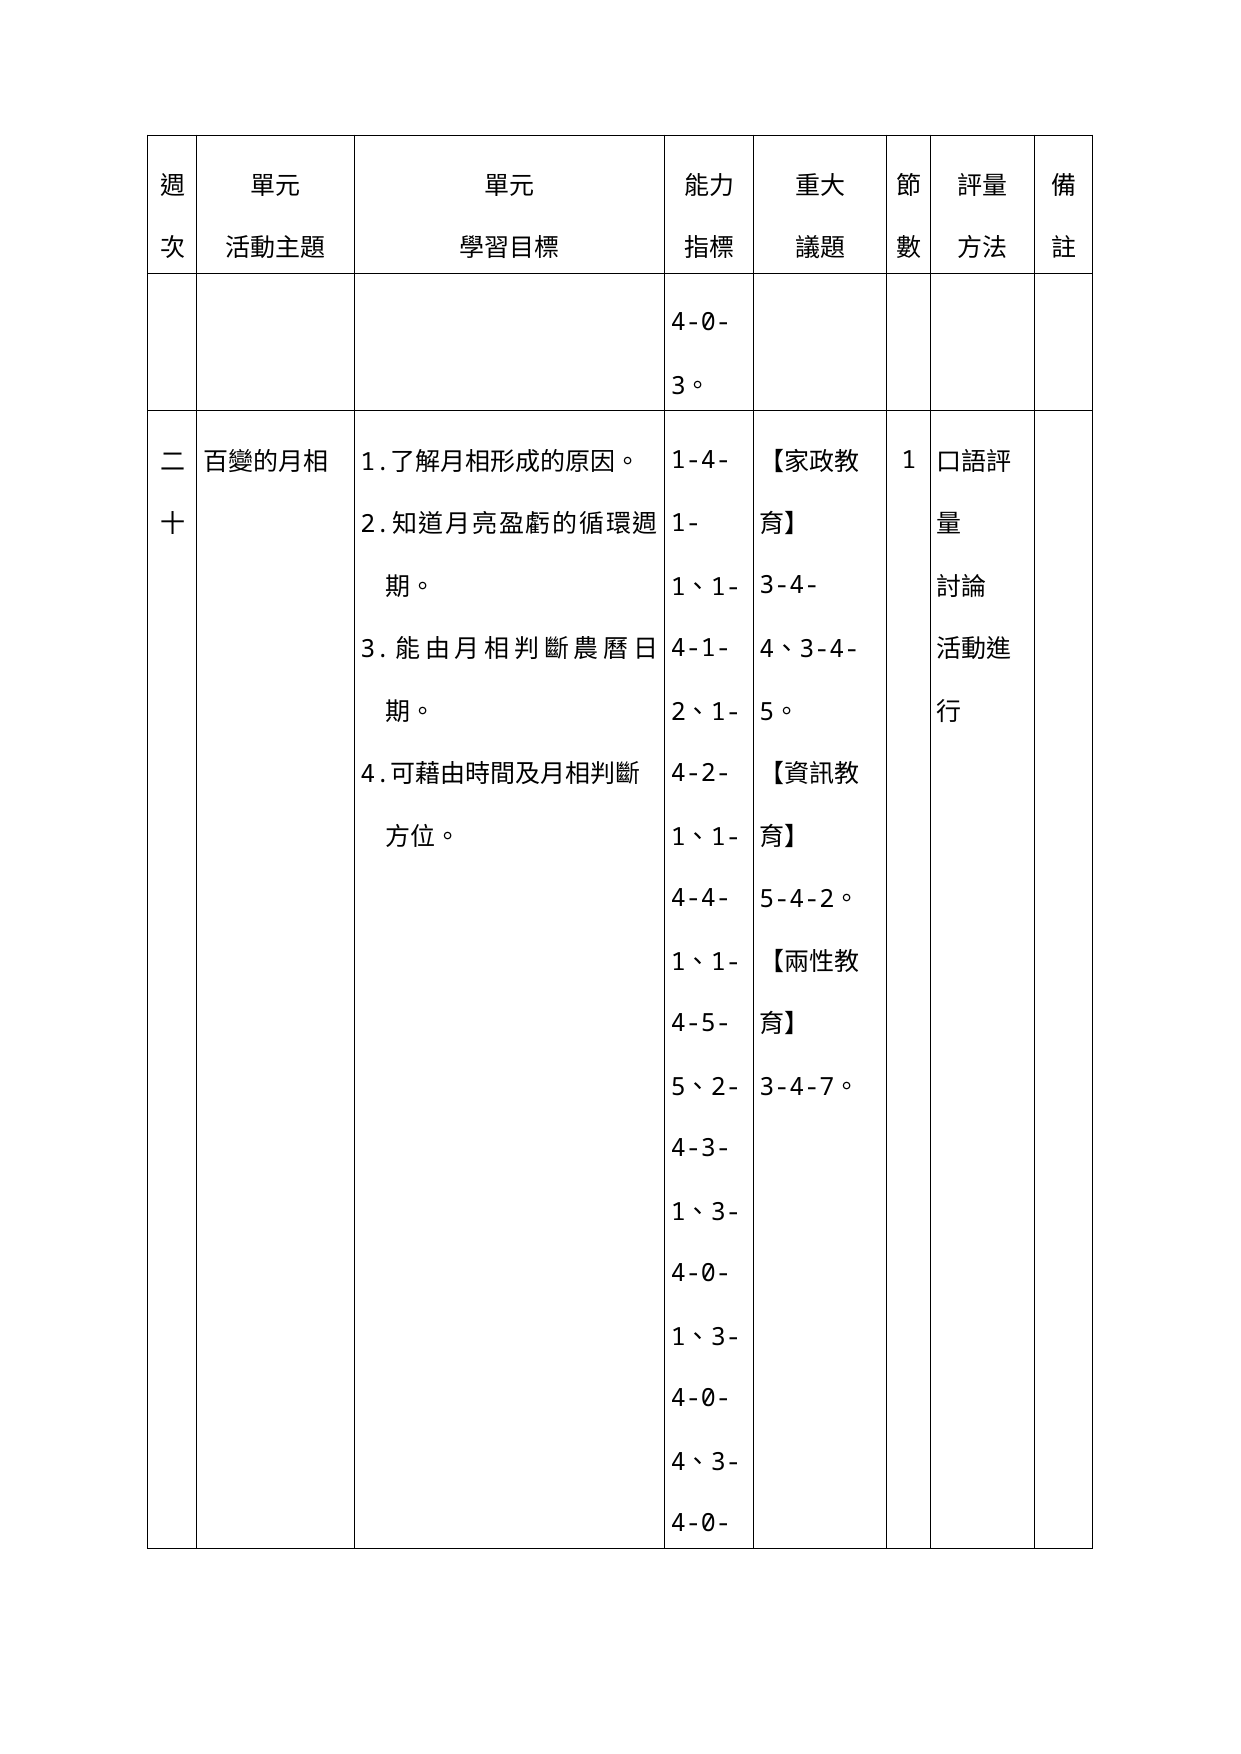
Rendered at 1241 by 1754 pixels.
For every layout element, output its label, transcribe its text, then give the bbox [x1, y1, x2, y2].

table_cell 4-0-3。 [665, 274, 753, 410]
table_cell 【家政教育】 3-4-4、3-4-5。 【資訊教育】 5-4-2。 【兩性教育】 3-4-7。 [754, 411, 886, 1548]
table_header 單元 學習目標 [355, 136, 664, 272]
table_cell 二十 [148, 411, 196, 1548]
table_header 評量 方法 [931, 136, 1034, 272]
table_header 重大 議題 [754, 136, 886, 272]
table_cell 1-4-1-1、1-4-1-2、1-4-2-1、1-4-4-1、1-4-5-5、2-4-3-1、3-4-0-1、3-4-0-4、3-4-0- [665, 411, 753, 1548]
table_cell 1 [887, 411, 930, 1548]
table_cell [148, 274, 196, 410]
table_cell 口語評量 討論 活動進行 [931, 411, 1034, 1548]
table_cell 百變的月相 [197, 411, 354, 1548]
table_cell [197, 274, 354, 410]
table_cell [355, 274, 664, 410]
table_cell [1035, 411, 1092, 1548]
table_cell [887, 274, 930, 410]
table_cell [1035, 274, 1092, 410]
table_cell [754, 274, 886, 410]
table_cell [931, 274, 1034, 410]
table_header 節數 [887, 136, 930, 272]
table_header 能力 指標 [665, 136, 753, 272]
table_header 週次 [148, 136, 196, 272]
table_cell 1.了解月相形成的原因。 2.知道月亮盈虧的循環週期。 3.能由月相判斷農曆日期。 4.可藉由時間及月相判斷方位。 [355, 411, 664, 1548]
table_header 單元 活動主題 [197, 136, 354, 272]
table_header 備註 [1035, 136, 1092, 272]
